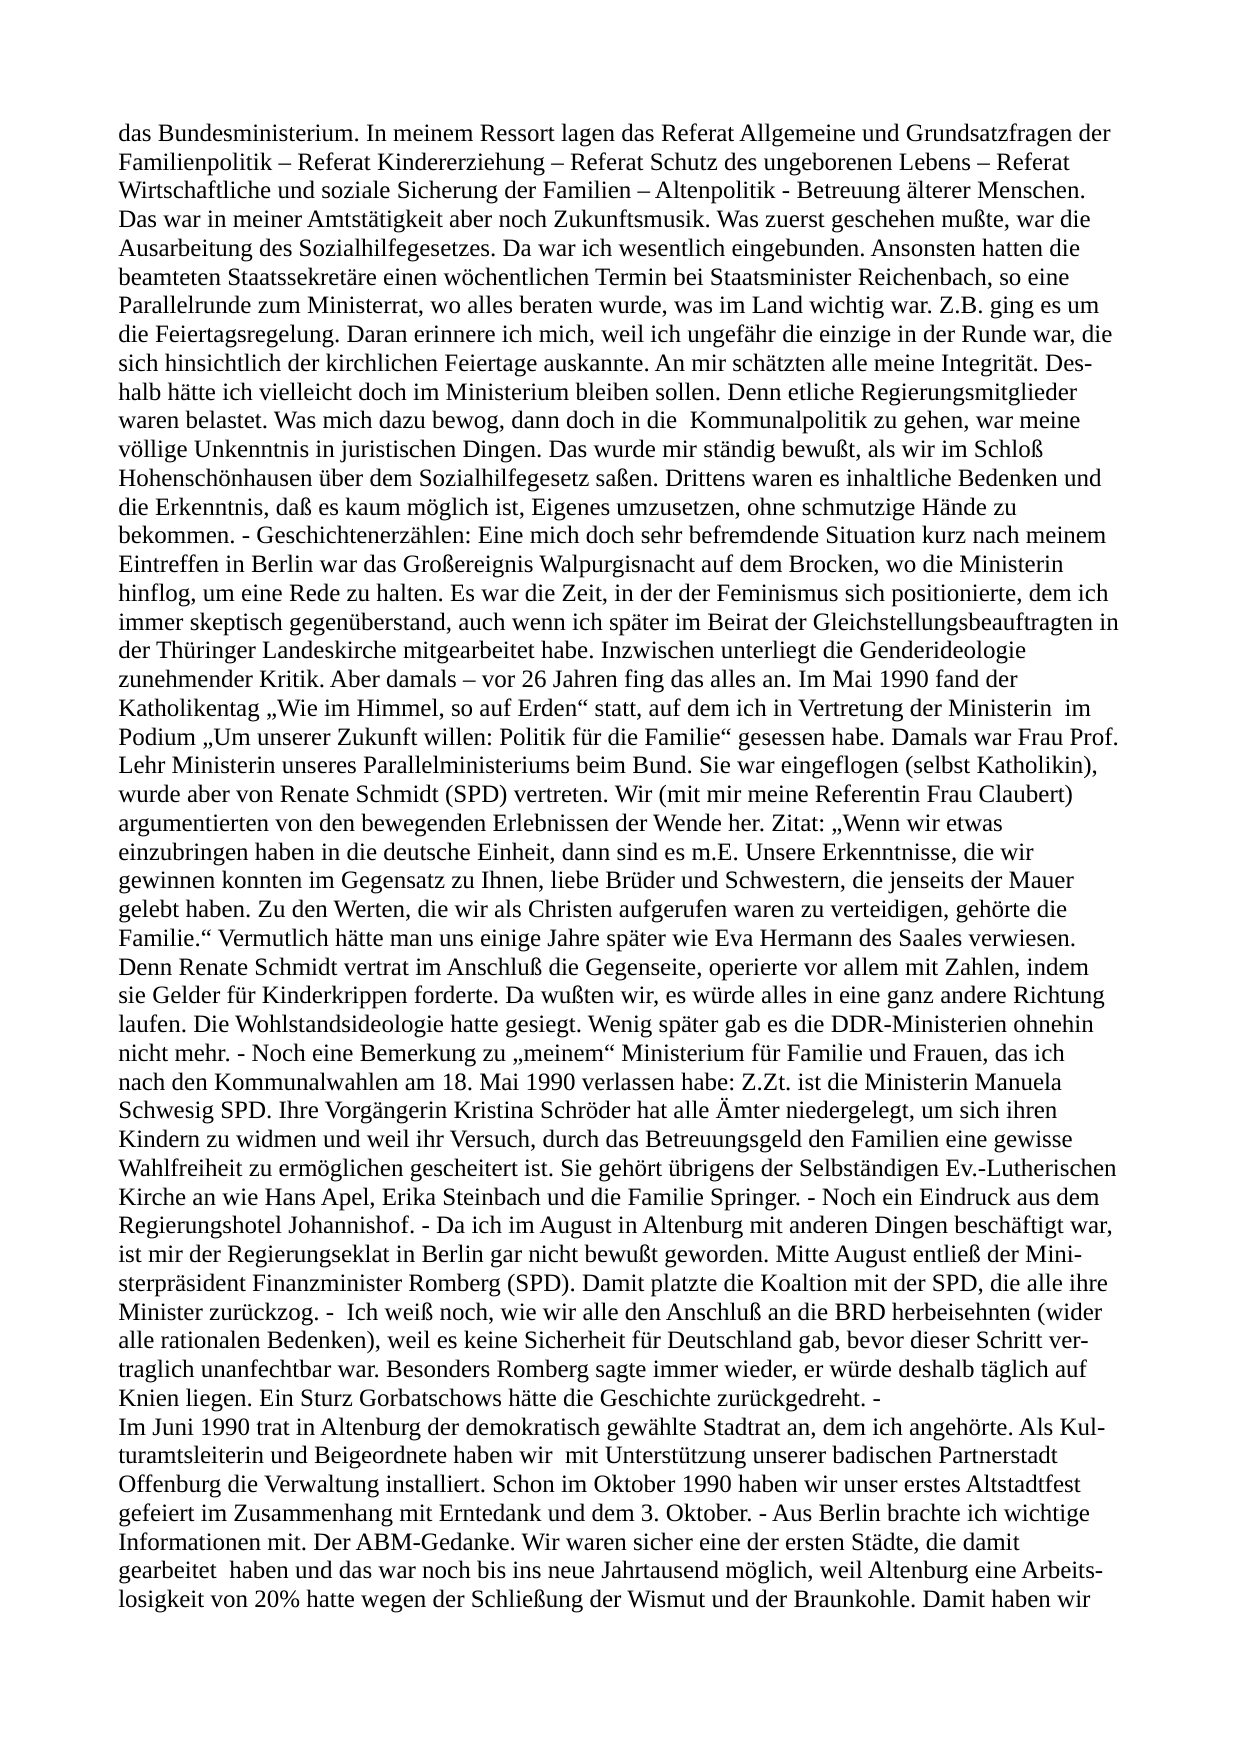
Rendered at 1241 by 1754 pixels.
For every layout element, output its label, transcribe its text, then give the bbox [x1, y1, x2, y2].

text turamtsleiterin und Beigeordnete haben wir mit Unterstützung unserer badischen Partnerstadt Offenburg die Verwaltung installiert. Schon im Oktober 1990 haben wir unser erstes Altstadtfest [118, 1441, 1122, 1498]
text sterpräsident Finanzminister Romberg (SPD). Damit platzte die Koaltion mit der SPD, die alle ihre [118, 1268, 1122, 1297]
text Im Juni 1990 trat in Altenburg der demokratisch gewählte Stadtrat an, dem ich angehörte. Als Kul- [118, 1412, 1122, 1441]
text Denn Renate Schmidt vertrat im Anschluß die Gegenseite, operierte vor allem mit Zahlen, indem [118, 952, 1122, 981]
text halb hätte ich vielleicht doch im Ministerium bleiben sollen. Denn etliche Regierungsmitglieder [118, 377, 1122, 406]
text losigkeit von 20% hatte wegen der Schließung der Wismut und der Braunkohle. Damit haben wir [118, 1584, 1122, 1613]
text nach den Kommunalwahlen am 18. Mai 1990 verlassen habe: Z.Zt. ist die Ministerin Manuela Schwesig SPD. Ihre Vorgängerin Kristina Schröder hat alle Ämter niedergelegt, um sich ihren [118, 1067, 1122, 1124]
text argumentierten von den bewegenden Erlebnissen der Wende her. Zitat: „Wenn wir etwas einzubringen haben in die deutsche Einheit, dann sind es m.E. Unsere Erkenntnisse, die wir gewinnen konnten im Gegensatz zu Ihnen, liebe Brüder und Schwestern, die jenseits der Mauer gelebt haben. Zu den Werten, die wir als Christen aufgerufen waren zu verteidigen, gehörte die Familie.“ Vermutlich hätte man uns einige Jahre später wie Eva Hermann des Saales verwiesen. [118, 808, 1122, 952]
text nicht mehr. - Noch eine Bemerkung zu „meinem“ Ministerium für Familie und Frauen, das ich [118, 1038, 1122, 1067]
text Informationen mit. Der ABM-Gedanke. Wir waren sicher eine der ersten Städte, die damit gearbeitet haben und das war noch bis ins neue Jahrtausend möglich, weil Altenburg eine Arbeits- [118, 1527, 1122, 1584]
text Minister zurückzog. - Ich weiß noch, wie wir alle den Anschluß an die BRD herbeisehnten (wider [118, 1297, 1122, 1326]
text Kindern zu widmen und weil ihr Versuch, durch das Betreuungsgeld den Familien eine gewisse Wahlfreiheit zu ermöglichen gescheitert ist. Sie gehört übrigens der Selbständigen Ev.-Lutherischen [118, 1124, 1122, 1182]
text ist mir der Regierungseklat in Berlin gar nicht bewußt geworden. Mitte August entließ der Mini- [118, 1239, 1122, 1268]
text gefeiert im Zusammenhang mit Erntedank und dem 3. Oktober. - Aus Berlin brachte ich wichtige [118, 1498, 1122, 1527]
text alle rationalen Bedenken), weil es keine Sicherheit für Deutschland gab, bevor dieser Schritt ver- [118, 1326, 1122, 1354]
text traglich unanfechtbar war. Besonders Romberg sagte immer wieder, er würde deshalb täglich auf Knien liegen. Ein Sturz Gorbatschows hätte die Geschichte zurückgedreht. - [118, 1354, 1122, 1412]
text das Bundesministerium. In meinem Ressort lagen das Referat Allgemeine und Grundsatzfragen der Familienpolitik – Referat Kindererziehung – Referat Schutz des ungeborenen Lebens – Referat Wirtschaftliche und soziale Sicherung der Familien – Altenpolitik - Betreuung älterer Menschen. Das war in meiner Amtstätigkeit aber noch Zukunftsmusik. Was zuerst geschehen mußte, war die Ausarbeitung des Sozialhilfegesetzes. Da war ich wesentlich eingebunden. Ansonsten hatten die beamteten Staatssekretäre einen wöchentlichen Termin bei Staatsminister Reichenbach, so eine Parallelrunde zum Ministerrat, wo alles beraten wurde, was im Land wichtig war. Z.B. ging es um die Feiertagsregelung. Daran erinnere ich mich, weil ich ungefähr die einzige in der Runde war, die sich hinsichtlich der kirchlichen Feiertage auskannte. An mir schätzten alle meine Integrität. Des- [118, 118, 1122, 377]
text Kirche an wie Hans Apel, Erika Steinbach und die Familie Springer. - Noch ein Eindruck aus dem Regierungshotel Johannishof. - Da ich im August in Altenburg mit anderen Dingen beschäftigt war, [118, 1182, 1122, 1239]
text waren belastet. Was mich dazu bewog, dann doch in die Kommunalpolitik zu gehen, war meine [118, 406, 1122, 434]
text völlige Unkenntnis in juristischen Dingen. Das wurde mir ständig bewußt, als wir im Schloß Hohenschönhausen über dem Sozialhilfegesetz saßen. Drittens waren es inhaltliche Bedenken und die Erkenntnis, daß es kaum möglich ist, Eigenes umzusetzen, ohne schmutzige Hände zu bekommen. - Geschichtenerzählen: Eine mich doch sehr befremdende Situation kurz nach meinem Eintreffen in Berlin war das Großereignis Walpurgisnacht auf dem Brocken, wo die Ministerin hinflog, um eine Rede zu halten. Es war die Zeit, in der der Feminismus sich positionierte, dem ich immer skeptisch gegenüberstand, auch wenn ich später im Beirat der Gleichstellungsbeauftragten in der Thüringer Landeskirche mitgearbeitet habe. Inzwischen unterliegt die Genderideologie zunehmender Kritik. Aber damals – vor 26 Jahren fing das alles an. Im Mai 1990 fand der Katholikentag „Wie im Himmel, so auf Erden“ statt, auf dem ich in Vertretung der Ministerin im Podium „Um unserer Zukunft willen: Politik für die Familie“ gesessen habe. Damals war Frau Prof. Lehr Ministerin unseres Parallelministeriums beim Bund. Sie war eingeflogen (selbst Katholikin), wurde aber von Renate Schmidt (SPD) vertreten. Wir (mit mir meine Referentin Frau Claubert) [118, 434, 1122, 808]
text sie Gelder für Kinderkrippen forderte. Da wußten wir, es würde alles in eine ganz andere Richtung laufen. Die Wohlstandsideologie hatte gesiegt. Wenig später gab es die DDR-Ministerien ohnehin [118, 981, 1122, 1038]
